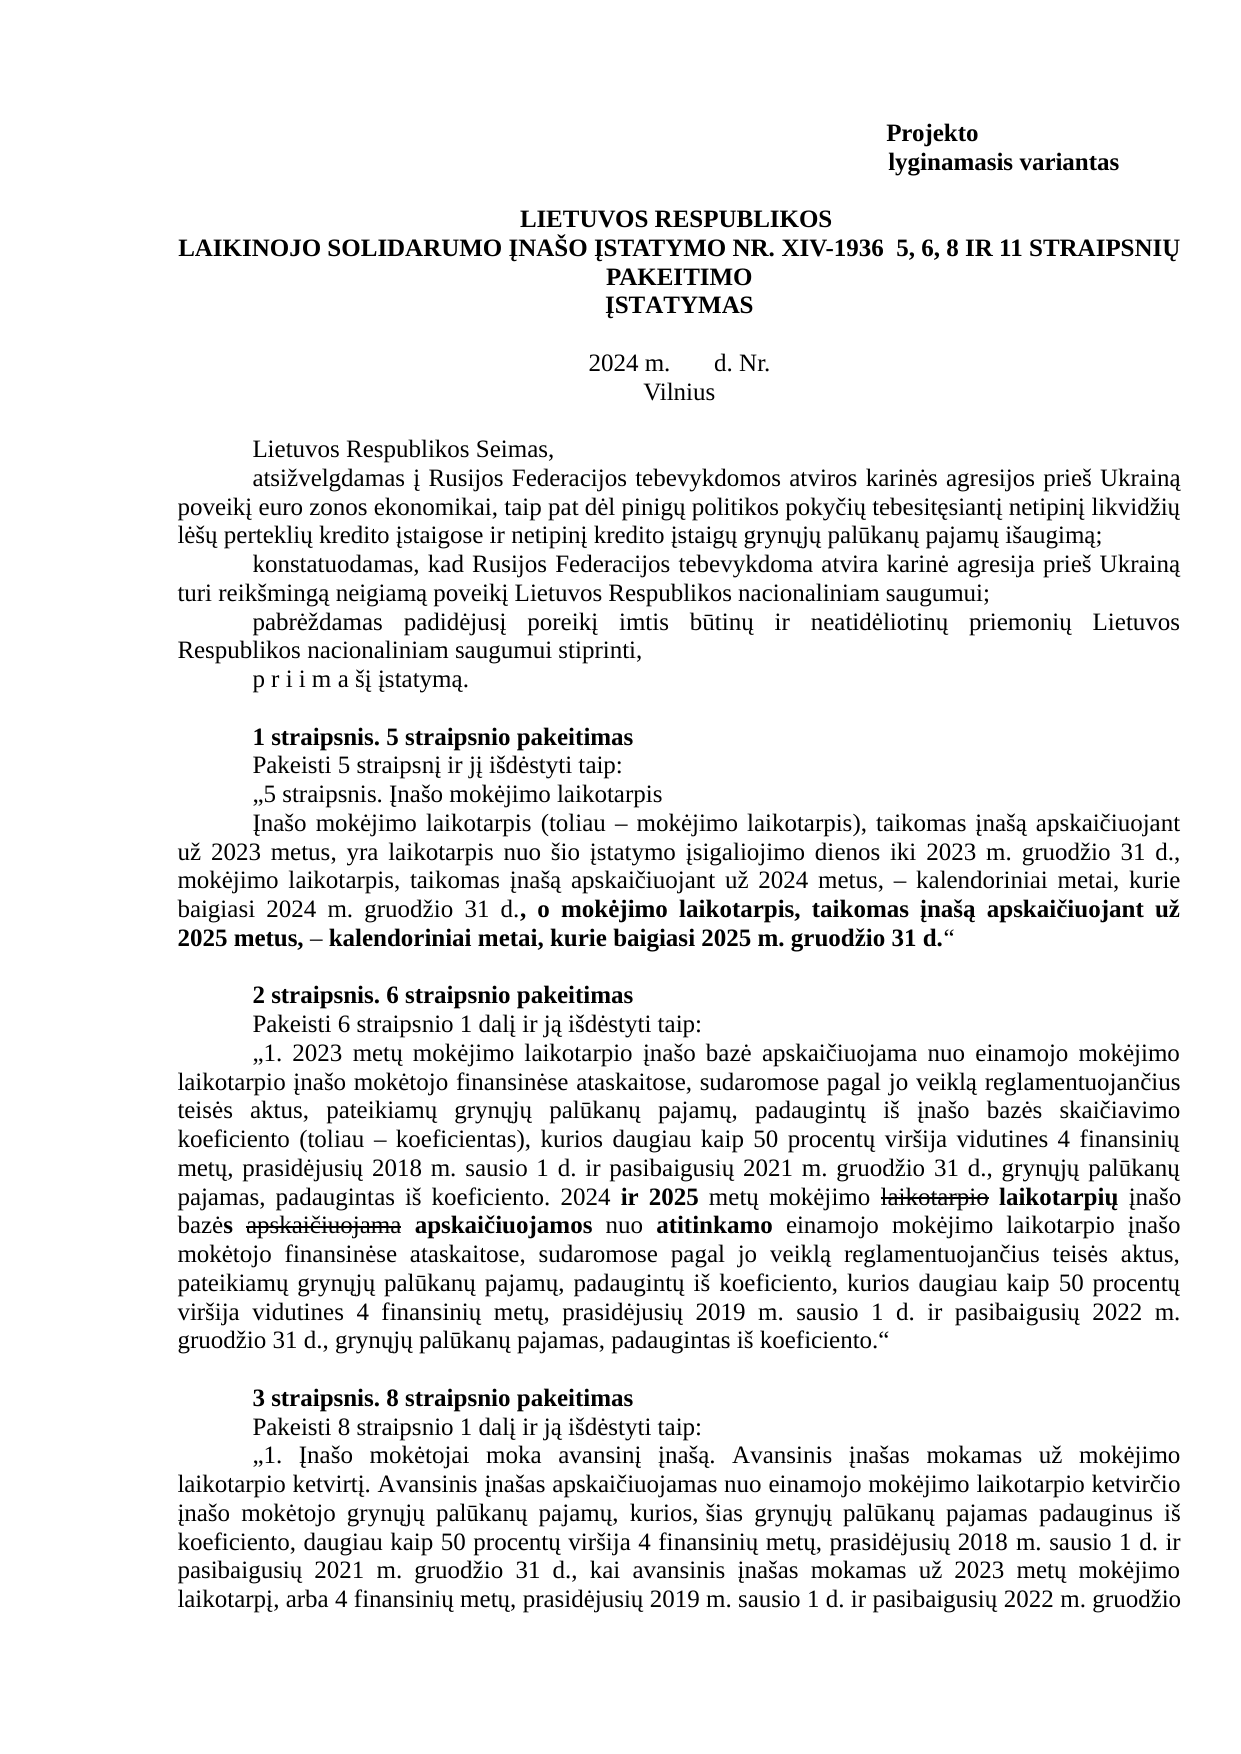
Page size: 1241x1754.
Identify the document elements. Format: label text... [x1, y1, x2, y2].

text „1. Įnašo mokėtojai moka avansinį įnašą. Avansinis įnašas mokamas už mokėjimo laikotarpio ketvirtį. Avansinis įnašas apskaičiuojamas nuo einamojo mokėjimo laikotarpio ketvirčio įnašo mokėtojo grynųjų palūkanų pajamų, kurios, šias grynųjų palūkanų pajamas padauginus iš koeficiento, daugiau kaip 50 procentų viršija 4 finansinių metų, prasidėjusių 2018 m. sausio 1 d. ir pasibaigusių 2021 m. gruodžio 31 d., kai avansinis įnašas mokamas už 2023 metų mokėjimo laikotarpį, arba 4 finansinių metų, prasidėjusių 2019 m. sausio 1 d. ir pasibaigusių 2022 m. gruodžio [177, 1441, 1181, 1613]
text 3 straipsnis. 8 straipsnio pakeitimas [177, 1383, 1181, 1412]
text 2024 m. d. Nr. [177, 348, 1181, 377]
text Pakeisti 5 straipsnį ir jį išdėstyti taip: [177, 751, 1181, 779]
text atsižvelgdamas į Rusijos Federacijos tebevykdomos atviros karinės agresijos prieš Ukrainą poveikį euro zonos ekonomikai, taip pat dėl pinigų politikos pokyčių tebesitęsiantį netipinį likvidžių lėšų perteklių kredito įstaigose ir netipinį kredito įstaigų grynųjų palūkanų pajamų išaugimą; [177, 463, 1181, 549]
text pabrėždamas padidėjusį poreikį imtis būtinų ir neatidėliotinų priemonių Lietuvos Respublikos nacionaliniam saugumui stiprinti, [177, 607, 1181, 664]
text „1. 2023 metų mokėjimo laikotarpio įnašo bazė apskaičiuojama nuo einamojo mokėjimo laikotarpio įnašo mokėtojo finansinėse ataskaitose, sudaromose pagal jo veiklą reglamentuojančius teisės aktus, pateikiamų grynųjų palūkanų pajamų, padaugintų iš įnašo bazės skaičiavimo koeficiento (toliau – koeficientas), kurios daugiau kaip 50 procentų viršija vidutines 4 finansinių metų, prasidėjusių 2018 m. sausio 1 d. ir pasibaigusių 2021 m. gruodžio 31 d., grynųjų palūkanų pajamas, padaugintas iš koeficiento. 2024 ir 2025 metų mokėjimo laikotarpio laikotarpių įnašo bazės apskaičiuojama apskaičiuojamos nuo atitinkamo einamojo mokėjimo laikotarpio įnašo mokėtojo finansinėse ataskaitose, sudaromose pagal jo veiklą reglamentuojančius teisės aktus, pateikiamų grynųjų palūkanų pajamų, padaugintų iš koeficiento, kurios daugiau kaip 50 procentų viršija vidutines 4 finansinių metų, prasidėjusių 2019 m. sausio 1 d. ir pasibaigusių 2022 m. gruodžio 31 d., grynųjų palūkanų pajamas, padaugintas iš koeficiento.“ [177, 1038, 1181, 1354]
text Vilnius [177, 377, 1181, 406]
text konstatuodamas, kad Rusijos Federacijos tebevykdoma atvira karinė agresija prieš Ukrainą turi reikšmingą neigiamą poveikį Lietuvos Respublikos nacionaliniam saugumui; [177, 549, 1181, 607]
text LIETUVOS RESPUBLIKOS [177, 204, 1181, 233]
text Pakeisti 6 straipsnio 1 dalį ir ją išdėstyti taip: [177, 1009, 1181, 1038]
text priima šį įstatymą. [177, 664, 1181, 693]
text 1 straipsnis. 5 straipsnio pakeitimas [177, 722, 1181, 751]
text Pakeisti 8 straipsnio 1 dalį ir ją išdėstyti taip: [177, 1412, 1181, 1441]
text Lietuvos Respublikos Seimas, [177, 434, 1181, 463]
text ĮSTATYMAS [177, 291, 1181, 319]
text Įnašo mokėjimo laikotarpis (toliau – mokėjimo laikotarpis), taikomas įnašą apskaičiuojant už 2023 metus, yra laikotarpis nuo šio įstatymo įsigaliojimo dienos iki 2023 m. gruodžio 31 d., mokėjimo laikotarpis, taikomas įnašą apskaičiuojant už 2024 metus, – kalendoriniai metai, kurie baigiasi 2024 m. gruodžio 31 d., o mokėjimo laikotarpis, taikomas įnašą apskaičiuojant už 2025 metus, – kalendoriniai metai, kurie baigiasi 2025 m. gruodžio 31 d.“ [177, 808, 1181, 952]
text 2 straipsnis. 6 straipsnio pakeitimas [177, 981, 1181, 1009]
text „5 straipsnis. Įnašo mokėjimo laikotarpis [177, 779, 1181, 808]
text LAIKINOJO SOLIDARUMO ĮNAŠO ĮSTATYMO NR. XIV-1936 5, 6, 8 IR 11 STRAIPSNIŲ PAKEITIMO [177, 233, 1181, 291]
text lyginamasis variantas [753, 147, 1181, 176]
text Projekto [753, 118, 1181, 147]
